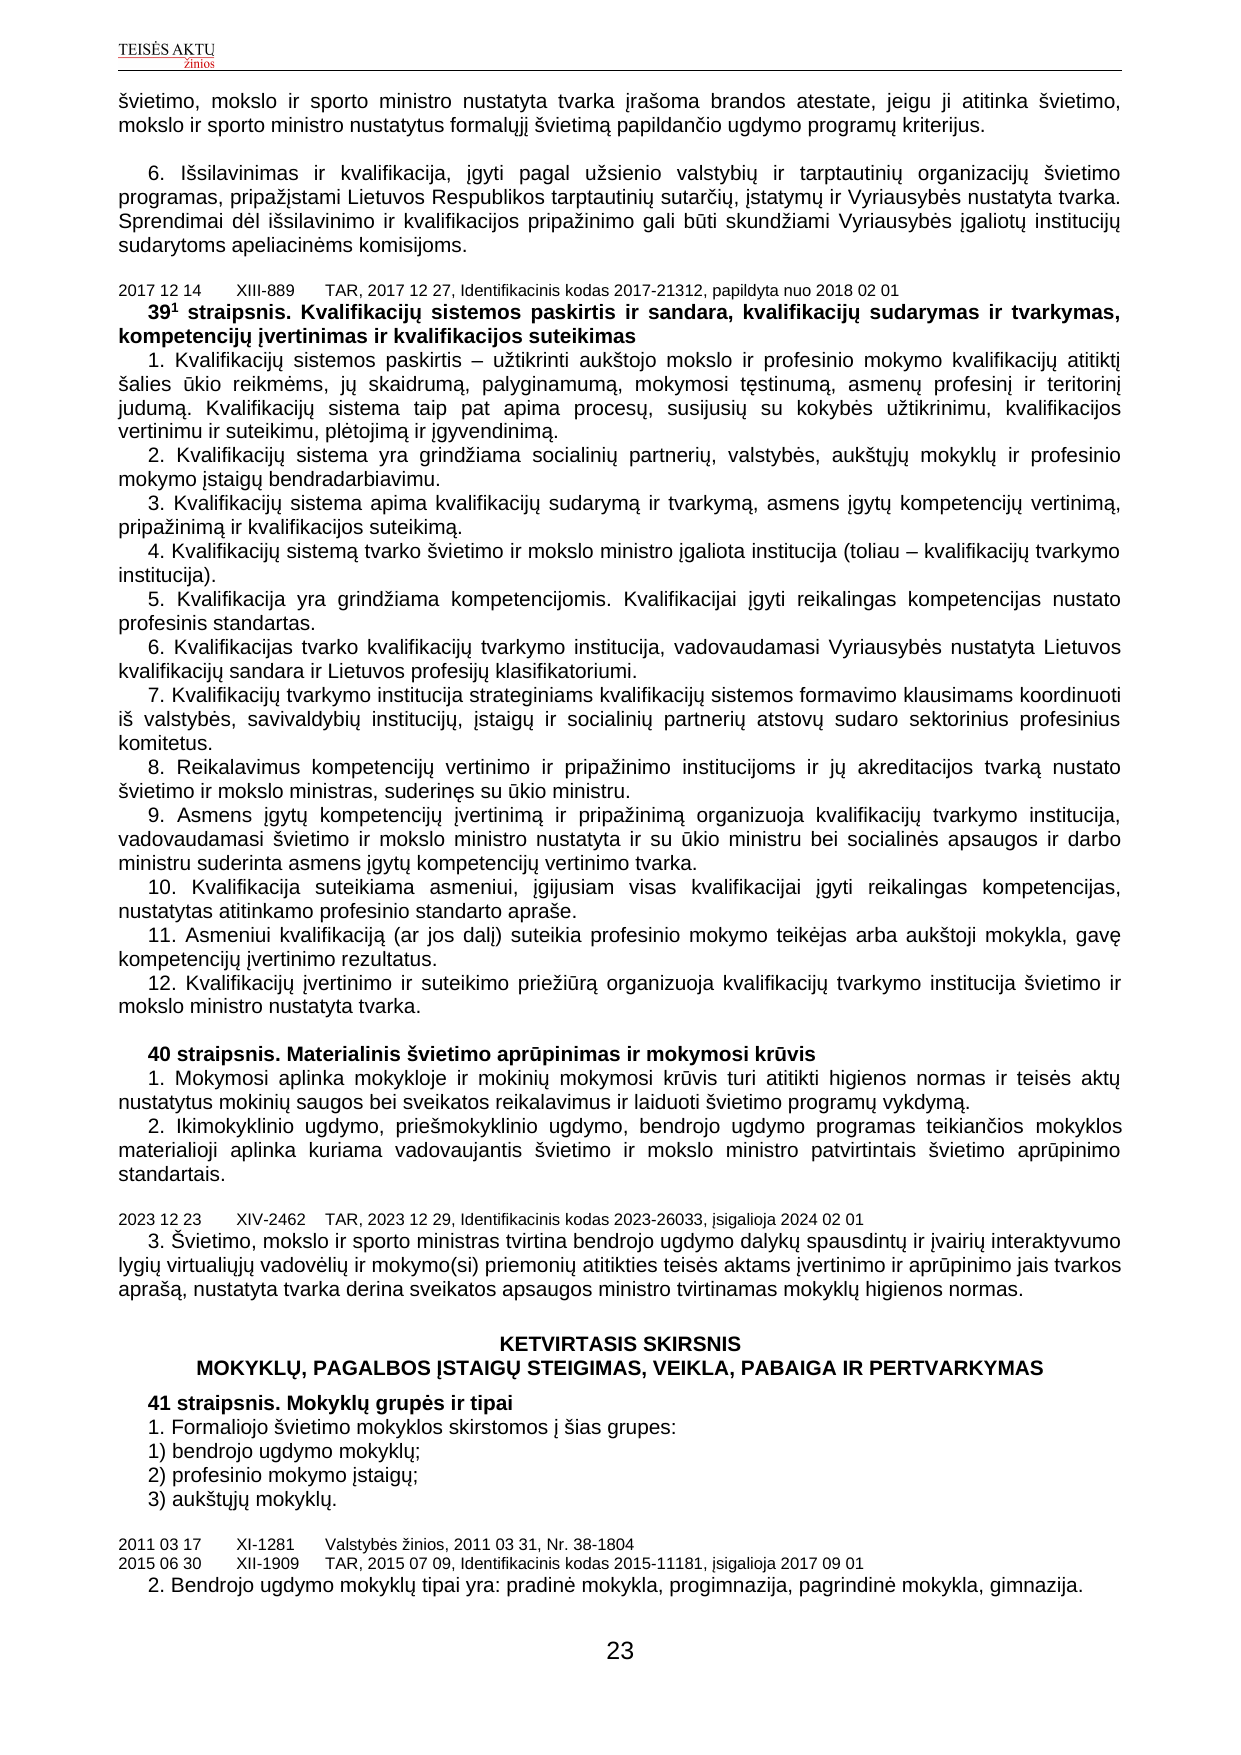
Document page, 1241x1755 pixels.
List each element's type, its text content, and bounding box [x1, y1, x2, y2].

text 1. Formaliojo švietimo mokyklos skirstomos į šias grupes: [118, 1414, 1122, 1438]
text 1. Mokymosi aplinka mokykloje ir mokinių mokymosi krūvis turi atitikti higienos normas ir teisės aktų nustatytus mokinių saugos bei sveikatos reikalavimus ir laiduoti švietimo programų vykdymą. [118, 1066, 1122, 1114]
text 2017 12 14 XIII-889 TAR, 2017 12 27, Identifikacinis kodas 2017-21312, papildyta nuo 2018 02 01 [118, 280, 1122, 299]
text 8. Reikalavimus kompetencijų vertinimo ir pripažinimo institucijoms ir jų akreditacijos tvarką nustato švietimo ir mokslo ministras, suderinęs su ūkio ministru. [118, 755, 1122, 803]
text švietimo, mokslo ir sporto ministro nustatyta tvarka įrašoma brandos atestate, jeigu ji atitinka švietimo, mokslo ir sporto ministro nustatytus formalųjį švietimą papildančio ugdymo programų kriterijus. [118, 89, 1122, 137]
text 3) aukštųjų mokyklų. [118, 1486, 1122, 1510]
text 2011 03 17 XI-1281 Valstybės žinios, 2011 03 31, Nr. 38-1804 [118, 1534, 1122, 1553]
text 10. Kvalifikacija suteikiama asmeniui, įgijusiam visas kvalifikacijai įgyti reikalingas kompetencijas, nustatytas atitinkamo profesinio standarto apraše. [118, 874, 1122, 922]
text 41 straipsnis. Mokyklų grupės ir tipai [118, 1391, 1122, 1414]
text 2. Kvalifikacijų sistema yra grindžiama socialinių partnerių, valstybės, aukštųjų mokyklų ir profesinio mokymo įstaigų bendradarbiavimu. [118, 443, 1122, 491]
text 5. Kvalifikacija yra grindžiama kompetencijomis. Kvalifikacijai įgyti reikalingas kompetencijas nustato profesinis standartas. [118, 587, 1122, 635]
text 6. Kvalifikacijas tvarko kvalifikacijų tvarkymo institucija, vadovaudamasi Vyriausybės nustatyta Lietuvos kvalifikacijų sandara ir Lietuvos profesijų klasifikatoriumi. [118, 635, 1122, 683]
text 7. Kvalifikacijų tvarkymo institucija strateginiams kvalifikacijų sistemos formavimo klausimams koordinuoti iš valstybės, savivaldybių institucijų, įstaigų ir socialinių partnerių atstovų sudaro sektorinius profesinius komitetus. [118, 683, 1122, 755]
text 40 straipsnis. Materialinis švietimo aprūpinimas ir mokymosi krūvis [118, 1042, 1122, 1066]
text 391 straipsnis. Kvalifikacijų sistemos paskirtis ir sandara, kvalifikacijų sudarymas ir tvarkymas, kompetencijų įvertinimas ir kvalifikacijos suteikimas [118, 299, 1122, 347]
text 6. Išsilavinimas ir kvalifikacija, įgyti pagal užsienio valstybių ir tarptautinių organizacijų švietimo programas, pripažįstami Lietuvos Respublikos tarptautinių sutarčių, įstatymų ir Vyriausybės nustatyta tvarka. Sprendimai dėl išsilavinimo ir kvalifikacijos pripažinimo gali būti skundžiami Vyriausybės įgaliotų institucijų sudarytoms apeliacinėms komisijoms. [118, 161, 1122, 256]
text 4. Kvalifikacijų sistemą tvarko švietimo ir mokslo ministro įgaliota institucija (toliau – kvalifikacijų tvarkymo institucija). [118, 539, 1122, 587]
text 2023 12 23 XIV-2462 TAR, 2023 12 29, Identifikacinis kodas 2023-26033, įsigalioja 2024 02 01 [118, 1210, 1122, 1229]
text 2015 06 30 XII-1909 TAR, 2015 07 09, Identifikacinis kodas 2015-11181, įsigalioja 2017 09 01 [118, 1553, 1122, 1573]
text 1. Kvalifikacijų sistemos paskirtis – užtikrinti aukštojo mokslo ir profesinio mokymo kvalifikacijų atitiktį šalies ūkio reikmėms, jų skaidrumą, palyginamumą, mokymosi tęstinumą, asmenų profesinį ir teritorinį judumą. Kvalifikacijų sistema taip pat apima procesų, susijusių su kokybės užtikrinimu, kvalifikacijos vertinimu ir suteikimu, plėtojimą ir įgyvendinimą. [118, 347, 1122, 443]
text 2. Ikimokyklinio ugdymo, priešmokyklinio ugdymo, bendrojo ugdymo programas teikiančios mokyklos materialioji aplinka kuriama vadovaujantis švietimo ir mokslo ministro patvirtintais švietimo aprūpinimo standartais. [118, 1114, 1122, 1186]
text 2. Bendrojo ugdymo mokyklų tipai yra: pradinė mokykla, progimnazija, pagrindinė mokykla, gimnazija. [118, 1573, 1122, 1597]
text KETVIRTASIS SKIRSNIS MOKYKLŲ, PAGALBOS ĮSTAIGŲ STEIGIMAS, VEIKLA, PABAIGA IR PERTVARKYMAS [118, 1332, 1122, 1380]
text 9. Asmens įgytų kompetencijų įvertinimą ir pripažinimą organizuoja kvalifikacijų tvarkymo institucija, vadovaudamasi švietimo ir mokslo ministro nustatyta ir su ūkio ministru bei socialinės apsaugos ir darbo ministru suderinta asmens įgytų kompetencijų vertinimo tvarka. [118, 803, 1122, 874]
text 3. Kvalifikacijų sistema apima kvalifikacijų sudarymą ir tvarkymą, asmens įgytų kompetencijų vertinimą, pripažinimą ir kvalifikacijos suteikimą. [118, 491, 1122, 539]
text 3. Švietimo, mokslo ir sporto ministras tvirtina bendrojo ugdymo dalykų spausdintų ir įvairių interaktyvumo lygių virtualiųjų vadovėlių ir mokymo(si) priemonių atitikties teisės aktams įvertinimo ir aprūpinimo jais tvarkos aprašą, nustatyta tvarka derina sveikatos apsaugos ministro tvirtinamas mokyklų higienos normas. [118, 1229, 1122, 1301]
text 11. Asmeniui kvalifikaciją (ar jos dalį) suteikia profesinio mokymo teikėjas arba aukštoji mokykla, gavę kompetencijų įvertinimo rezultatus. [118, 922, 1122, 970]
text 1) bendrojo ugdymo mokyklų; [118, 1438, 1122, 1462]
text 12. Kvalifikacijų įvertinimo ir suteikimo priežiūrą organizuoja kvalifikacijų tvarkymo institucija švietimo ir mokslo ministro nustatyta tvarka. [118, 970, 1122, 1018]
text 2) profesinio mokymo įstaigų; [118, 1462, 1122, 1486]
